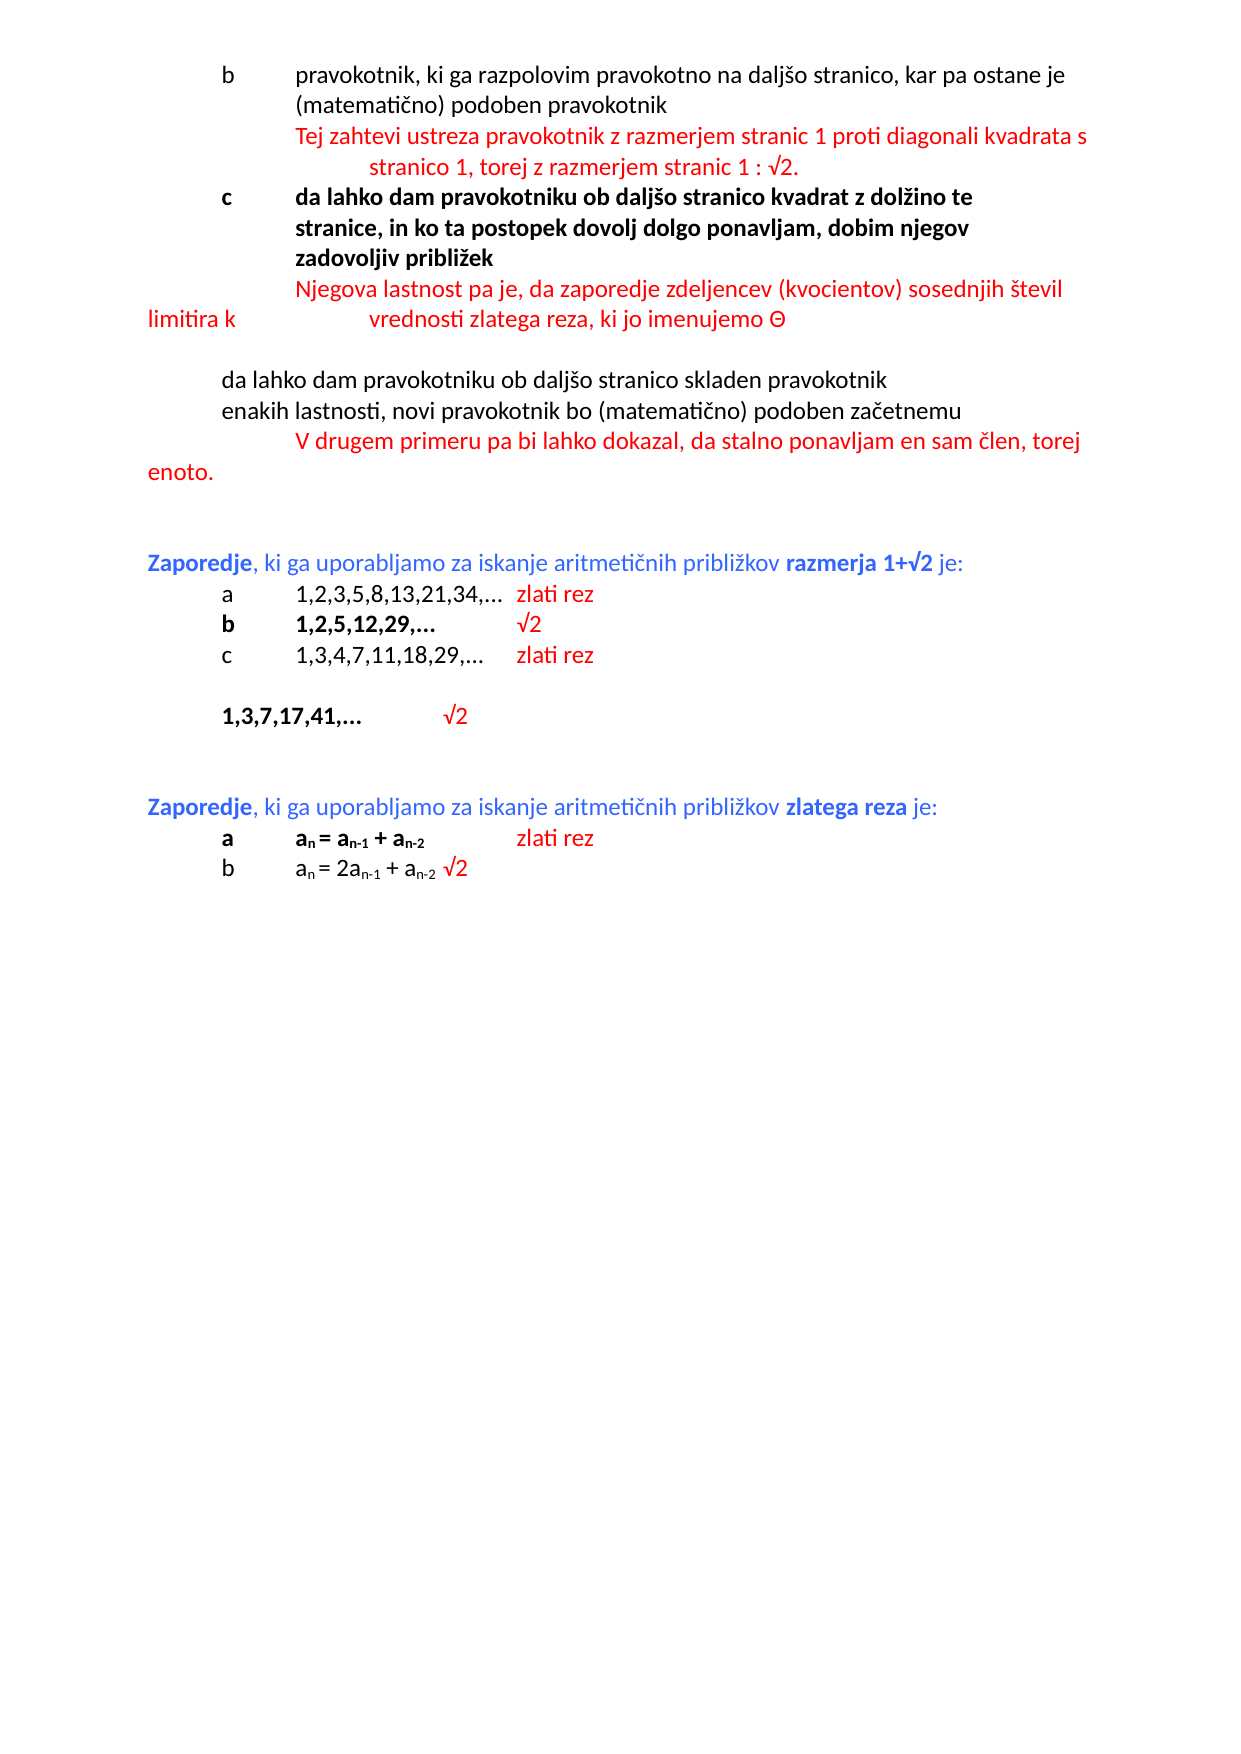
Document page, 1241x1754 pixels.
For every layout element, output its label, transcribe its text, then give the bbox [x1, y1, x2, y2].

text c 1,3,4,7,11,18,29,... zlati rez [148, 639, 1092, 669]
text a 1,2,3,5,8,13,21,34,... zlati rez [148, 578, 1092, 608]
text da lahko dam pravokotniku ob daljšo stranico skladen pravokotnik enakih lastnosti, novi pravokotnik bo (matematično) podoben začetnemu [148, 364, 1092, 425]
text Zaporedje, ki ga uporabljamo za iskanje aritmetičnih približkov razmerja 1+√2 je: [148, 547, 1092, 578]
text b pravokotnik, ki ga razpolovim pravokotno na daljšo stranico, kar pa ostane je (matematično) podoben pravokotnik [148, 59, 1092, 120]
text c da lahko dam pravokotniku ob daljšo stranico kvadrat z dolžino te stranice, in ko ta postopek dovolj dolgo ponavljam, dobim njegov zadovoljiv približek [148, 181, 1092, 273]
text b 1,2,5,12,29,... √2 [148, 608, 1092, 639]
text Zaporedje, ki ga uporabljamo za iskanje aritmetičnih približkov zlatega reza je: [148, 792, 1092, 822]
text Tej zahtevi ustreza pravokotnik z razmerjem stranic 1 proti diagonali kvadrata s stranico 1, torej z razmerjem stranic 1 : √2. [148, 120, 1092, 181]
text V drugem primeru pa bi lahko dokazal, da stalno ponavljam en sam člen, torej enoto. [148, 425, 1092, 486]
text Njegova lastnost pa je, da zaporedje zdeljencev (kvocientov) sosednjih števil limitira k vrednosti zlatega reza, ki jo imenujemo Θ [148, 273, 1092, 334]
text b an = 2an-1 + an-2 √2 [148, 853, 1092, 883]
text 1,3,7,17,41,... √2 [148, 700, 1092, 731]
text a an = an-1 + an-2 zlati rez [148, 822, 1092, 853]
